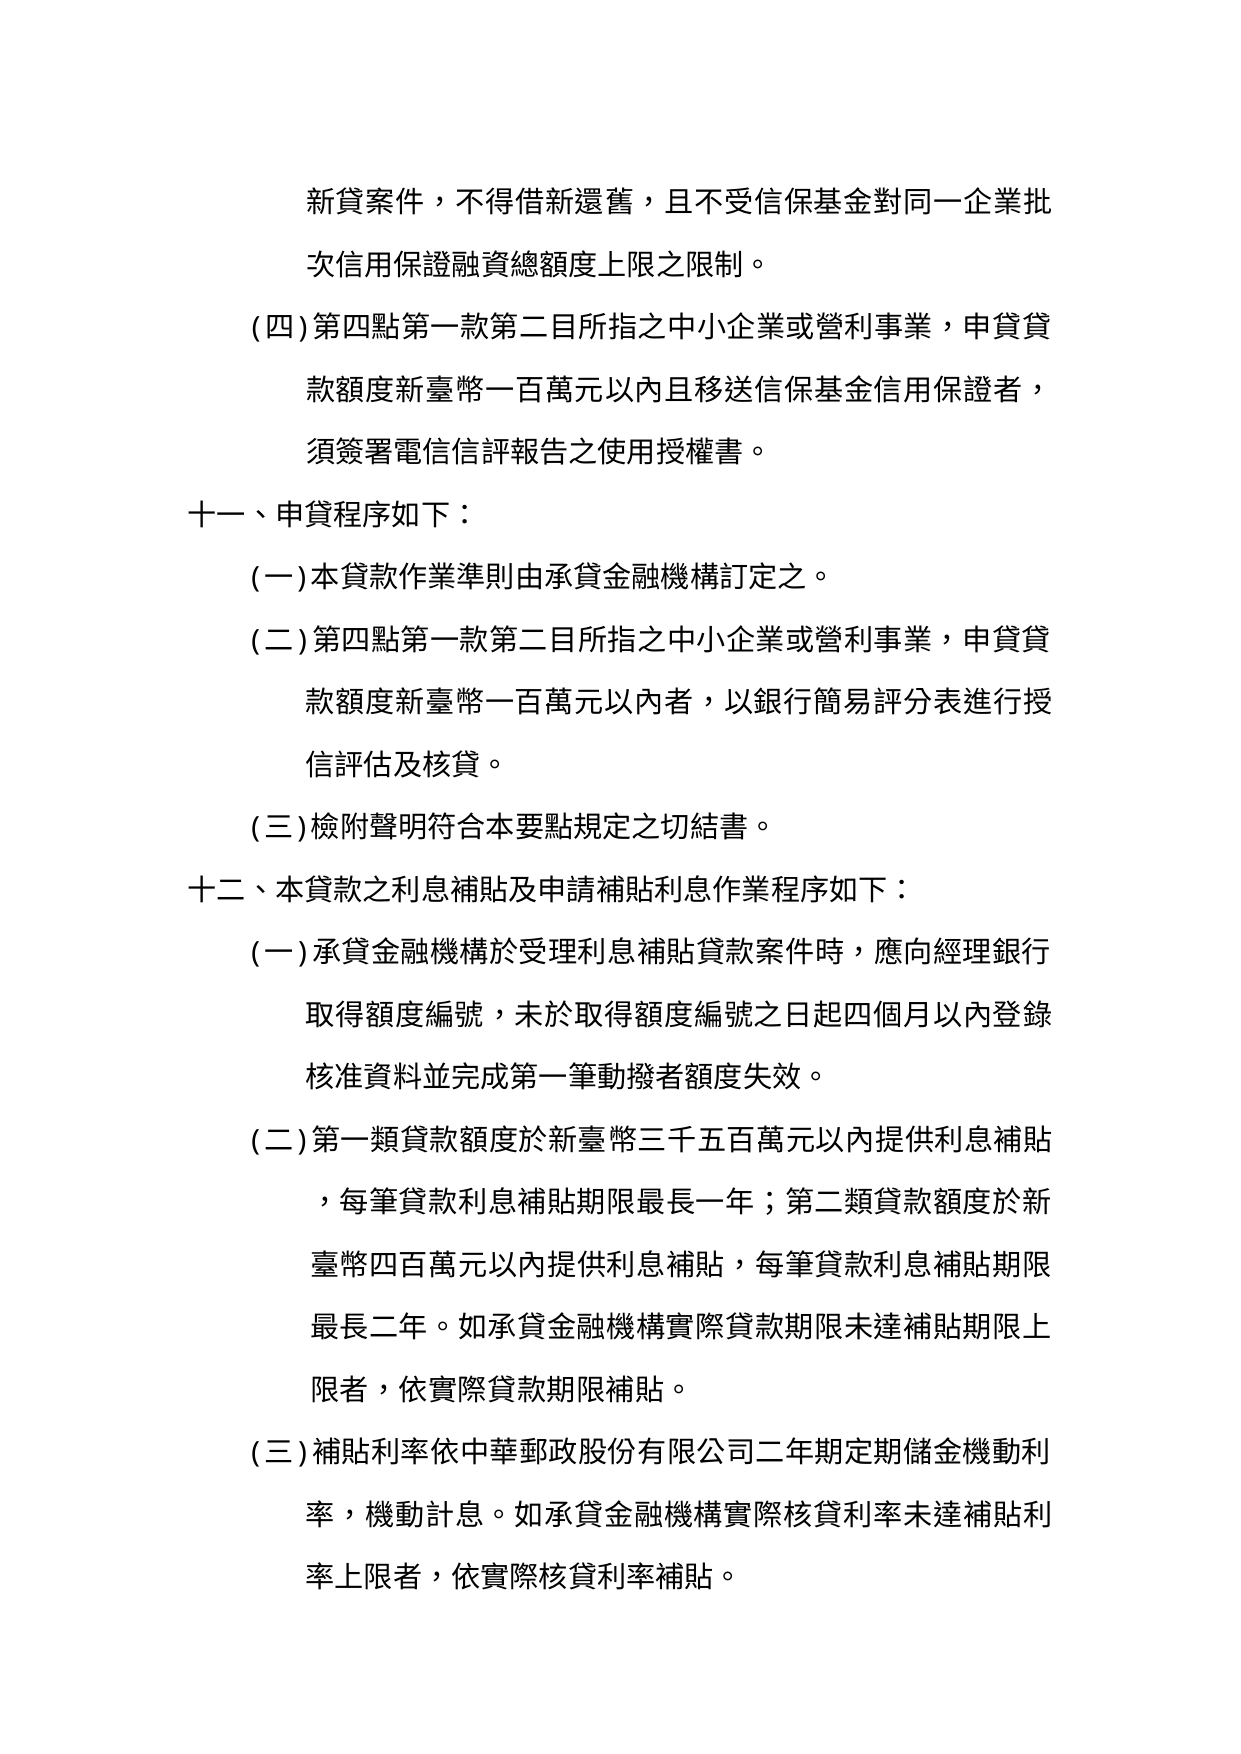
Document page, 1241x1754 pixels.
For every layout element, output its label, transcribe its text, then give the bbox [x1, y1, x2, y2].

text (二)第四點第一款第二目所指之中小企業或營利事業，申貸貸款額度新臺幣一百萬元以內者，以銀行簡易評分表進行授信評估及核貸。 [246, 596, 1053, 783]
text 十一、申貸程序如下： [187, 471, 1053, 533]
text (三)補貼利率依中華郵政股份有限公司二年期定期儲金機動利率，機動計息。如承貸金融機構實際核貸利率未達補貼利率上限者，依實際核貸利率補貼。 [246, 1408, 1053, 1596]
text (三)檢附聲明符合本要點規定之切結書。 [187, 783, 1053, 846]
text (二)第一類貸款額度於新臺幣三千五百萬元以內提供利息補貼，每筆貸款利息補貼期限最長一年；第二類貸款額度於新臺幣四百萬元以內提供利息補貼，每筆貸款利息補貼期限最長二年。如承貸金融機構實際貸款期限未達補貼期限上限者，依實際貸款期限補貼。 [246, 1096, 1053, 1408]
text (一)本貸款作業準則由承貸金融機構訂定之。 [187, 533, 1053, 596]
text (四)第四點第一款第二目所指之中小企業或營利事業，申貸貸款額度新臺幣一百萬元以內且移送信保基金信用保證者，須簽署電信信評報告之使用授權書。 [247, 283, 1053, 471]
text (一)承貸金融機構於受理利息補貼貸款案件時，應向經理銀行取得額度編號，未於取得額度編號之日起四個月以內登錄核准資料並完成第一筆動撥者額度失效。 [246, 908, 1053, 1096]
text 十二、本貸款之利息補貼及申請補貼利息作業程序如下： [187, 846, 1053, 908]
text 新貸案件，不得借新還舊，且不受信保基金對同一企業批次信用保證融資總額度上限之限制。 [276, 158, 1053, 283]
